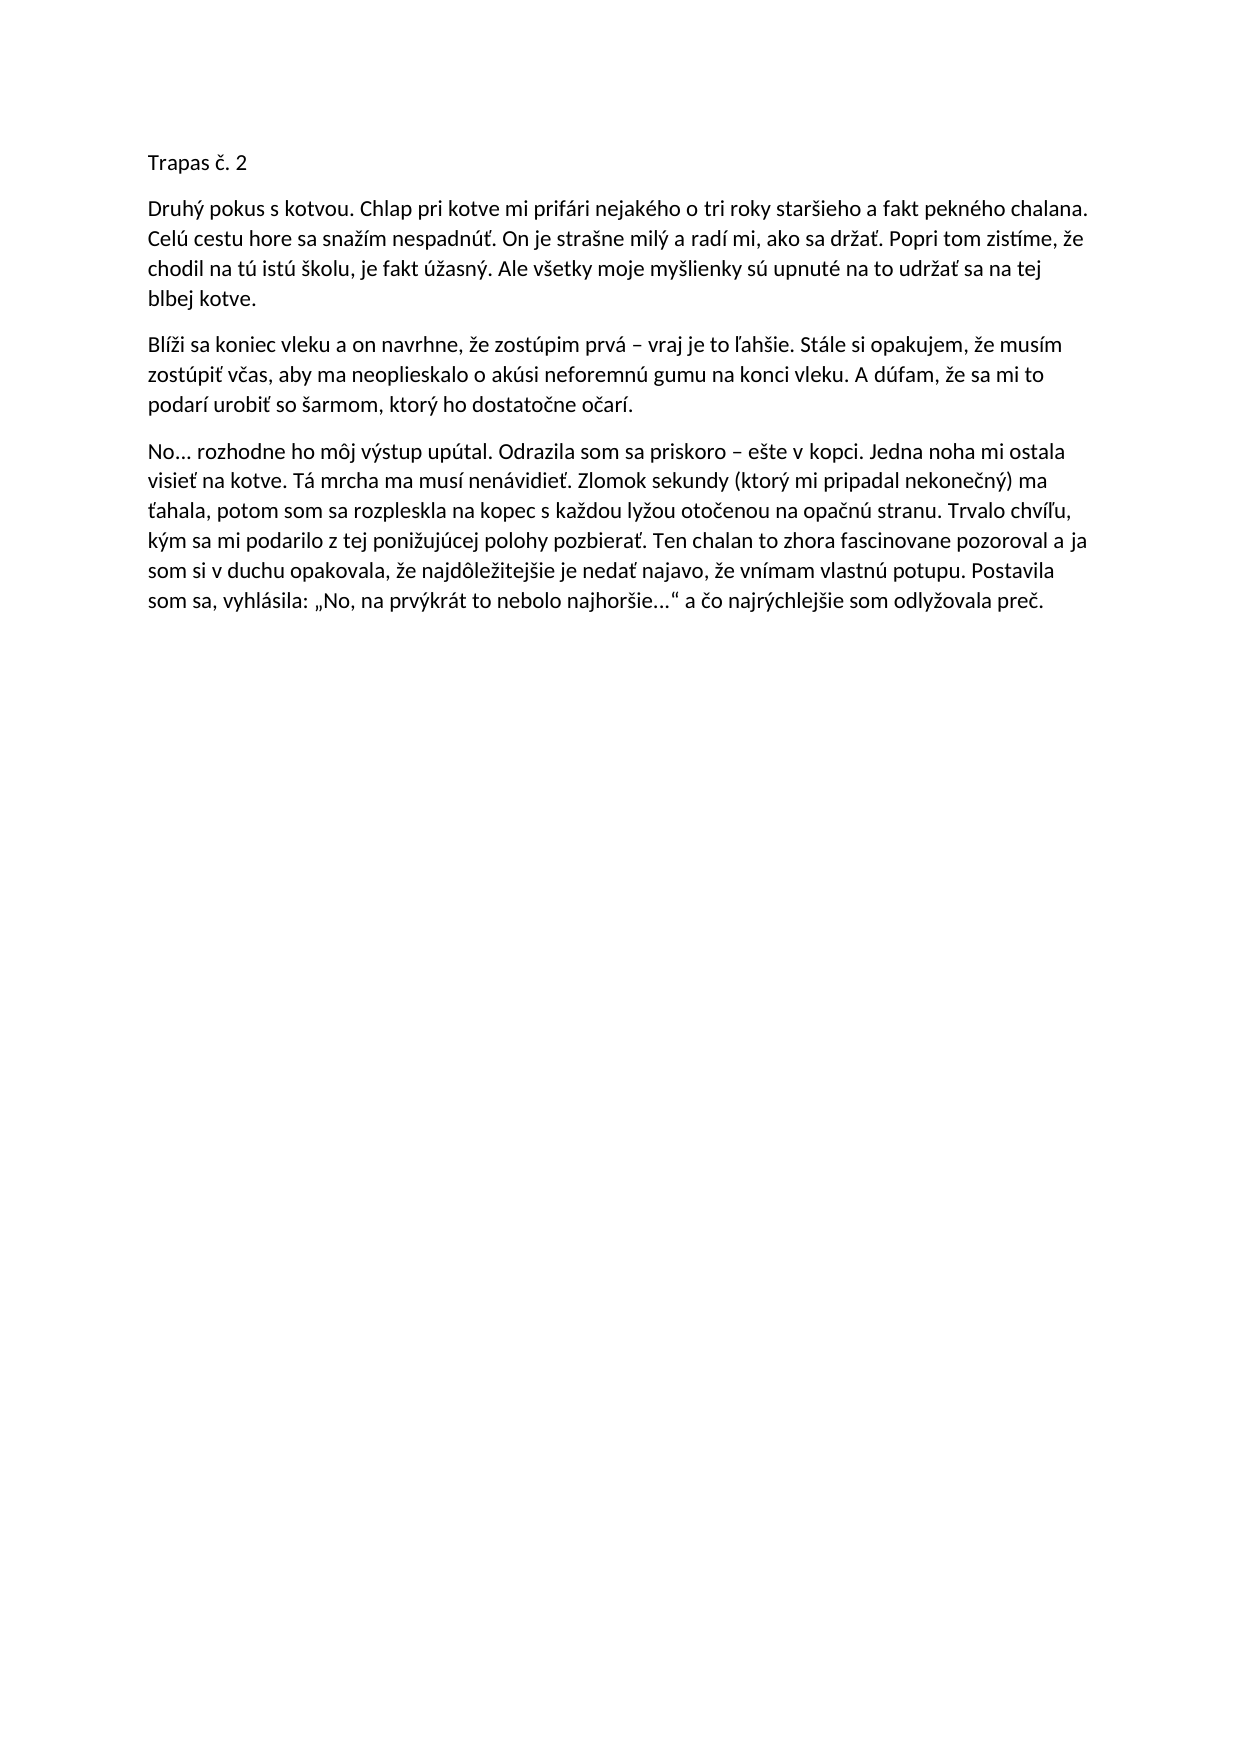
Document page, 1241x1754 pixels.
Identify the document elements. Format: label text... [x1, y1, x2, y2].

text Trapas č. 2 [148, 148, 1093, 176]
text No... rozhodne ho môj výstup upútal. Odrazila som sa priskoro – ešte v kopci. Jedna noha mi ostala visieť na kotve. Tá mrcha ma musí nenávidieť. Zlomok sekundy (ktorý mi pripadal nekonečný) ma ťahala, potom som sa rozpleskla na kopec s každou lyžou otočenou na opačnú stranu. Trvalo chvíľu, kým sa mi podarilo z tej ponižujúcej polohy pozbierať. Ten chalan to zhora fascinovane pozoroval a ja som si v duchu opakovala, že najdôležitejšie je nedať najavo, že vnímam vlastnú potupu. Postavila som sa, vyhlásila: „No, na prvýkrát to nebolo najhoršie...“ a čo najrýchlejšie som odlyžovala preč. [148, 437, 1093, 614]
text Blíži sa koniec vleku a on navrhne, že zostúpim prvá – vraj je to ľahšie. Stále si opakujem, že musím zostúpiť včas, aby ma neoplieskalo o akúsi neforemnú gumu na konci vleku. A dúfam, že sa mi to podarí urobiť so šarmom, ktorý ho dostatočne očarí. [148, 330, 1093, 418]
text Druhý pokus s kotvou. Chlap pri kotve mi prifári nejakého o tri roky staršieho a fakt pekného chalana. Celú cestu hore sa snažím nespadnúť. On je strašne milý a radí mi, ako sa držať. Popri tom zistíme, že chodil na tú istú školu, je fakt úžasný. Ale všetky moje myšlienky sú upnuté na to udržať sa na tej blbej kotve. [148, 194, 1093, 312]
